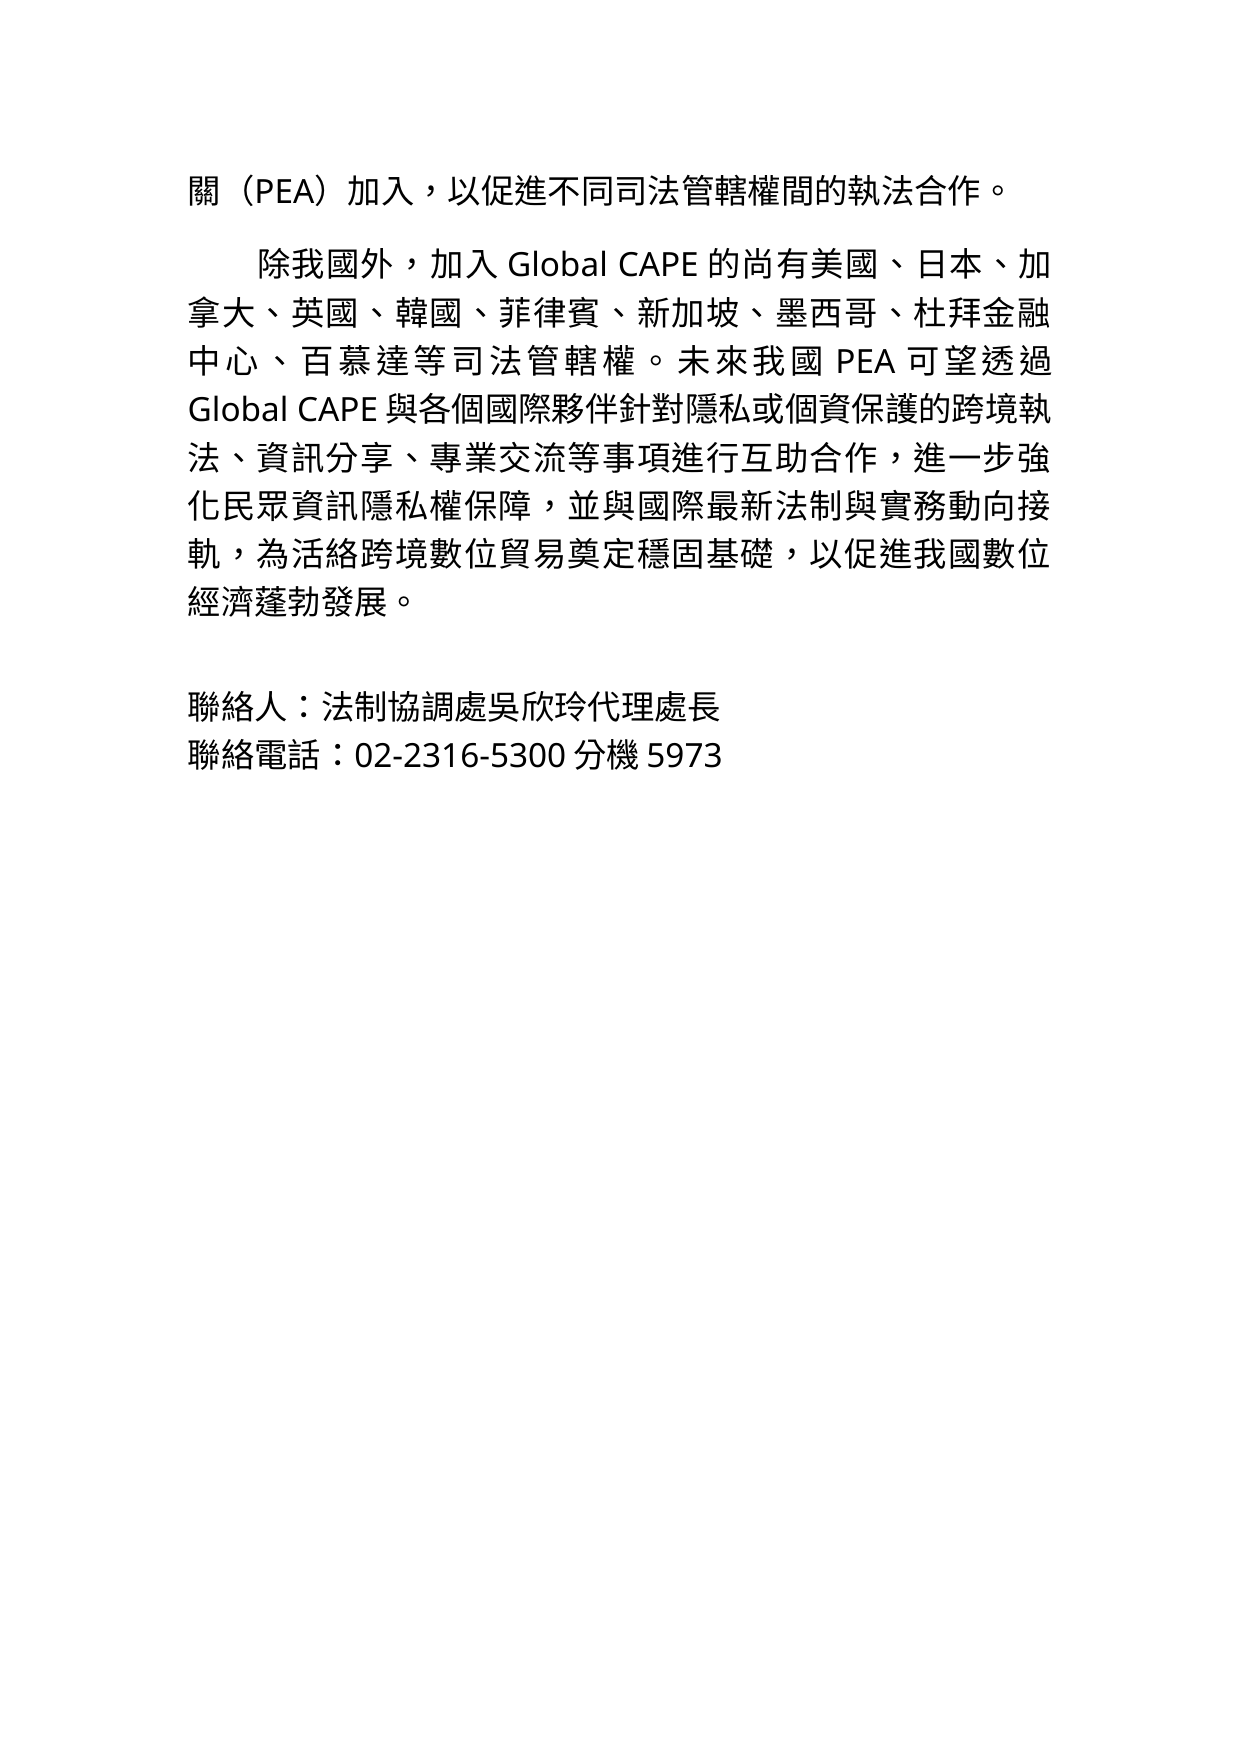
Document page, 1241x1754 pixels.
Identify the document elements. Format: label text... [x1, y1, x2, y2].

text 除我國外，加入Global CAPE的尚有美國、日本、加拿大、英國、韓國、菲律賓、新加坡、墨西哥、杜拜金融中心、百慕達等司法管轄權。未來我國PEA可望透過Global CAPE與各個國際夥伴針對隱私或個資保護的跨境執法、資訊分享、專業交流等事項進行互助合作，進一步強化民眾資訊隱私權保障，並與國際最新法制與實務動向接軌，為活絡跨境數位貿易奠定穩固基礎，以促進我國數位經濟蓬勃發展。 [187, 238, 1053, 624]
text 聯絡人：法制協調處吳欣玲代理處長 聯絡電話：02-2316-5300分機5973 [187, 681, 1055, 777]
text 關（PEA）加入，以促進不同司法管轄權間的執法合作。 [187, 164, 1053, 213]
